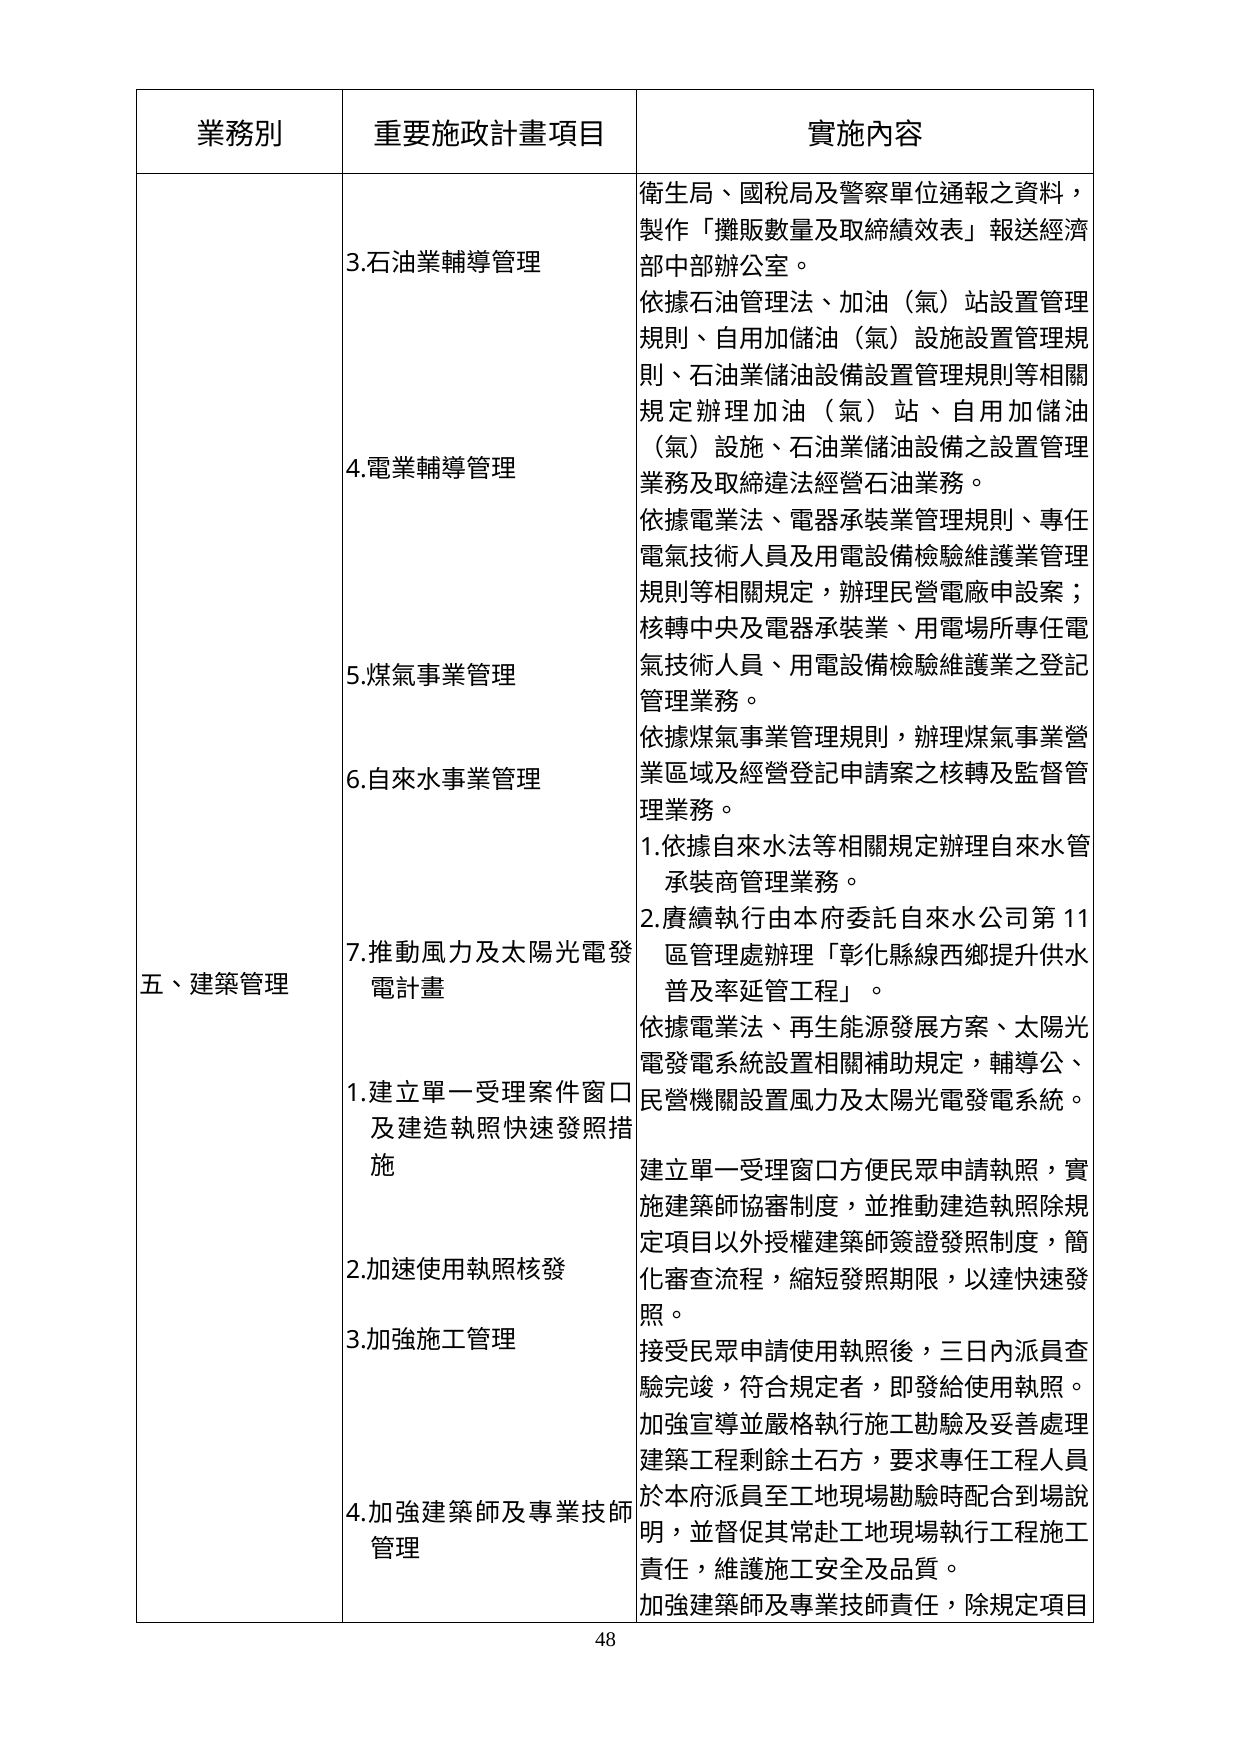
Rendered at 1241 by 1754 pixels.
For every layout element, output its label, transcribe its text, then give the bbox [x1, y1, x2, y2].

table_header 實施內容 [637, 90, 1093, 173]
table_header 重要施政計畫項目 [343, 90, 636, 173]
table_cell 衛生局、國稅局及警察單位通報之資料，製作「攤販數量及取締績效表」報送經濟部中部辦公室。 依據石油管理法、加油（氣）站設置管理規則、自用加儲油（氣）設施設置管理規則、石油業儲油設備設置管理規則等相關規定辦理加油（氣）站、自用加儲油（氣）設施、石油業儲油設備之設置管理業務及取締違法經營石油業務。 依據電業法、電器承裝業管理規則、專任電氣技術人員及用電設備檢驗維護業管理規則等相關規定，辦理民營電廠申設案；核轉中央及電器承裝業、用電場所專任電氣技術人員、用電設備檢驗維護業之登記管理業務。 依據煤氣事業管理規則，辦理煤氣事業營業區域及經營登記申請案之核轉及監督管理業務。 1.依據自來水法等相關規定辦理自來水管承裝商管理業務。 2.賡續執行由本府委託自來水公司第11區管理處辦理「彰化縣線西鄉提升供水普及率延管工程」。 依據電業法、再生能源發展方案、太陽光電發電系統設置相關補助規定，輔導公、民營機關設置風力及太陽光電發電系統。 建立單一受理窗口方便民眾申請執照，實施建築師協審制度，並推動建造執照除規定項目以外授權建築師簽證發照制度，簡化審查流程，縮短發照期限，以達快速發照。 接受民眾申請使用執照後，三日內派員查驗完竣，符合規定者，即發給使用執照。 加強宣導並嚴格執行施工勘驗及妥善處理建築工程剩餘土石方，要求專任工程人員於本府派員至工地現場勘驗時配合到場說明，並督促其常赴工地現場執行工程施工責任，維護施工安全及品質。 加強建築師及專業技師責任，除規定項目 [637, 174, 1093, 1622]
table_header 業務別 [137, 90, 342, 173]
table_cell 五、建築管理 [137, 174, 342, 1622]
table_cell 3.石油業輔導管理 4.電業輔導管理 5.煤氣事業管理 6.自來水事業管理 7.推動風力及太陽光電發電計畫 1.建立單一受理案件窗口及建造執照快速發照措施 2.加速使用執照核發 3.加強施工管理 4.加強建築師及專業技師管理 [343, 174, 636, 1622]
